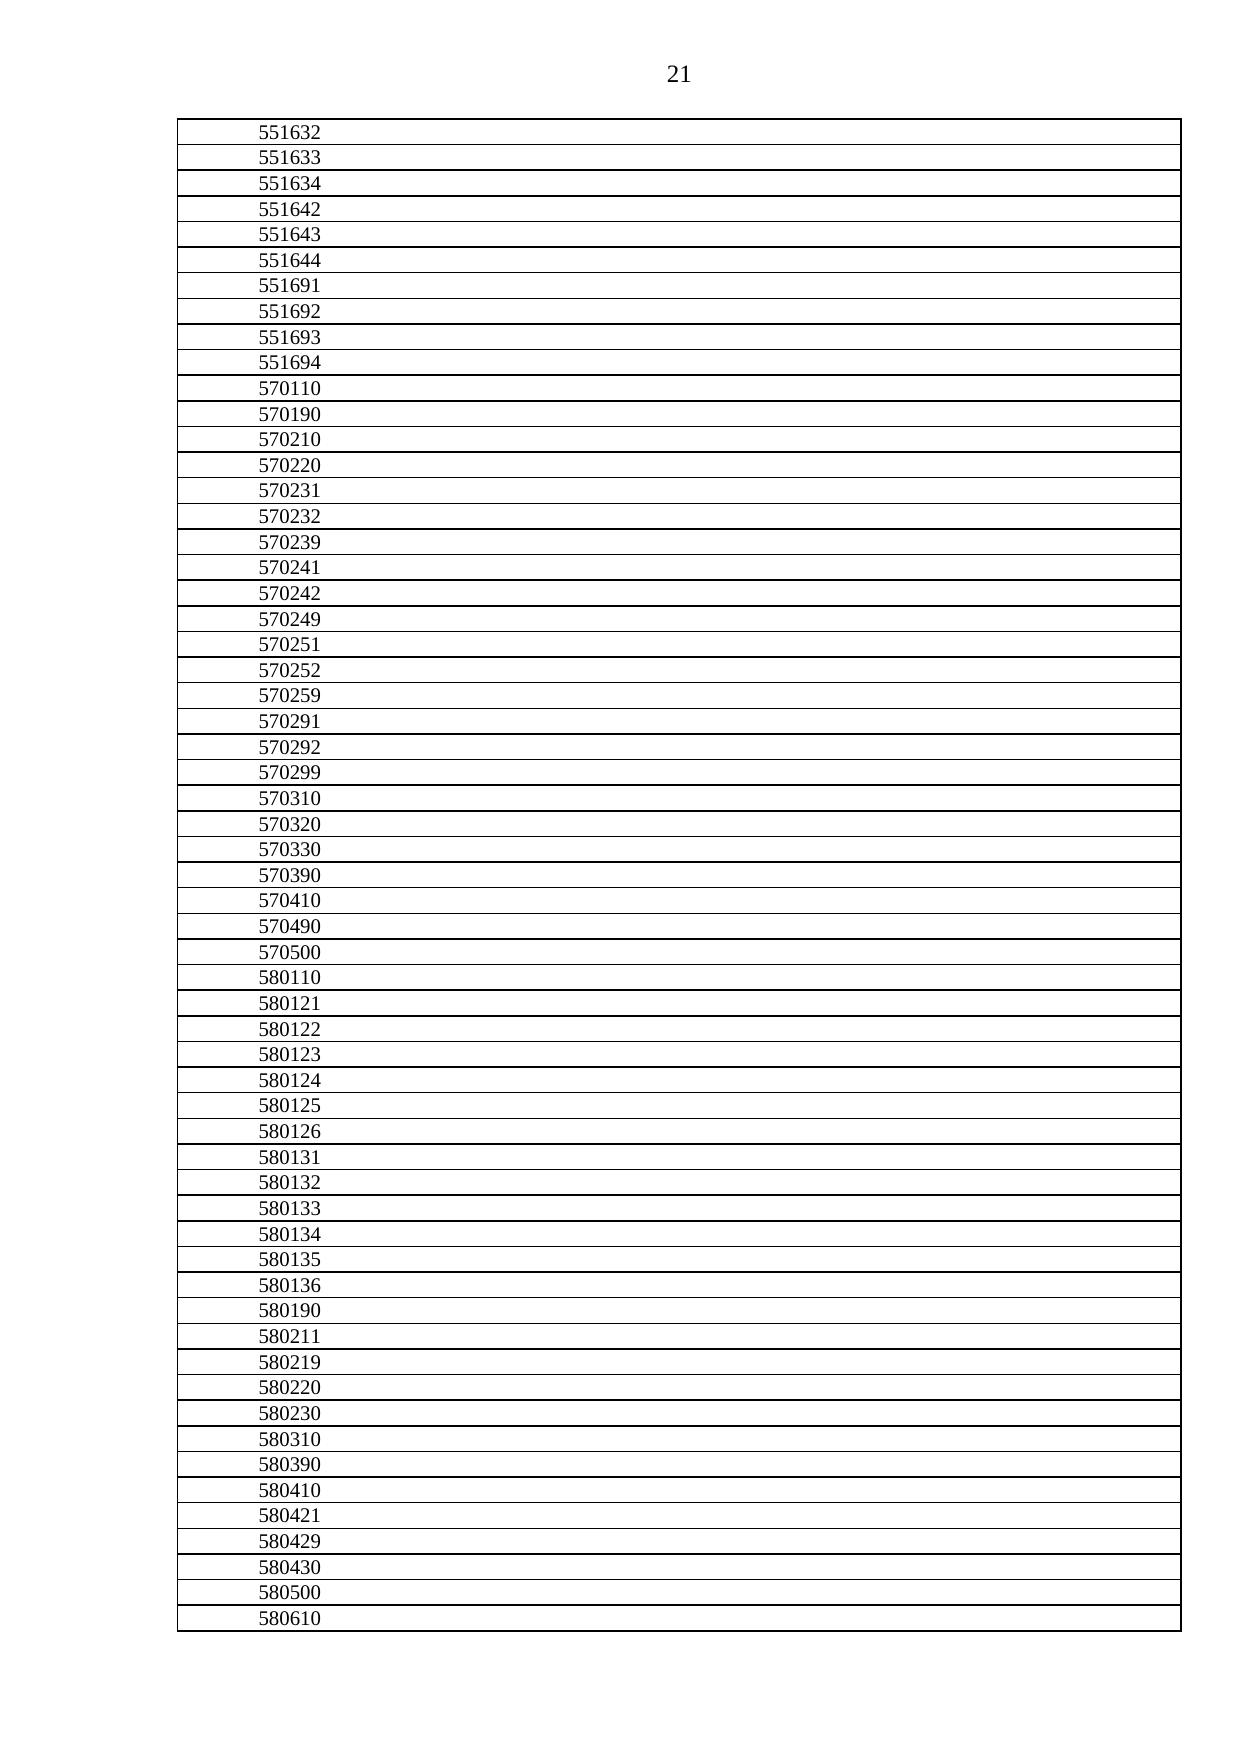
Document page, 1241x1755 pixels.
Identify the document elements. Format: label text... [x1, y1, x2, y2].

table_cell 580220 [178, 1375, 1180, 1399]
table_cell 551632 [178, 120, 1180, 144]
table_cell 580390 [178, 1452, 1180, 1476]
table_cell 570390 [178, 863, 1180, 887]
table_cell 580190 [178, 1298, 1180, 1322]
table_cell 570292 [178, 735, 1180, 759]
table_cell 551642 [178, 197, 1180, 221]
table_cell 570241 [178, 555, 1180, 579]
table_cell 580122 [178, 1017, 1180, 1041]
table_cell 580121 [178, 991, 1180, 1015]
table_cell 551634 [178, 171, 1180, 195]
table_cell 570490 [178, 914, 1180, 938]
table_cell 551643 [178, 222, 1180, 246]
table_cell 580126 [178, 1119, 1180, 1143]
table_cell 580124 [178, 1068, 1180, 1092]
table_cell 580429 [178, 1529, 1180, 1553]
table_cell 580421 [178, 1503, 1180, 1527]
table_cell 580131 [178, 1145, 1180, 1169]
table_cell 580132 [178, 1170, 1180, 1194]
table_cell 580310 [178, 1427, 1180, 1451]
table_cell 551644 [178, 248, 1180, 272]
table_cell 570231 [178, 478, 1180, 502]
table_cell 570251 [178, 632, 1180, 656]
table_cell 580134 [178, 1222, 1180, 1246]
table_cell 580110 [178, 965, 1180, 989]
table_cell 570110 [178, 376, 1180, 400]
table_cell 570330 [178, 837, 1180, 861]
table_cell 551692 [178, 299, 1180, 323]
table_cell 570500 [178, 940, 1180, 964]
table_cell 580135 [178, 1247, 1180, 1271]
table_cell 570320 [178, 812, 1180, 836]
table_cell 580610 [178, 1606, 1180, 1630]
table_cell 570259 [178, 683, 1180, 707]
table_cell 580211 [178, 1324, 1180, 1348]
table_cell 580125 [178, 1093, 1180, 1117]
table_cell 580123 [178, 1042, 1180, 1066]
table_cell 570190 [178, 402, 1180, 426]
table_cell 580136 [178, 1273, 1180, 1297]
table_cell 551633 [178, 145, 1180, 169]
table_cell 570252 [178, 658, 1180, 682]
table_cell 570310 [178, 786, 1180, 810]
table_cell 580410 [178, 1478, 1180, 1502]
table_cell 570410 [178, 888, 1180, 912]
table_cell 580230 [178, 1401, 1180, 1425]
table_cell 570249 [178, 607, 1180, 631]
table_cell 570291 [178, 709, 1180, 733]
table_cell 570239 [178, 530, 1180, 554]
table_cell 580219 [178, 1350, 1180, 1374]
table_cell 570242 [178, 581, 1180, 605]
table_cell 570220 [178, 453, 1180, 477]
table_cell 570210 [178, 427, 1180, 451]
table_cell 580500 [178, 1580, 1180, 1604]
table_cell 570232 [178, 504, 1180, 528]
table_cell 551694 [178, 350, 1180, 374]
table_cell 551693 [178, 325, 1180, 349]
table_cell 580133 [178, 1196, 1180, 1220]
table_cell 580430 [178, 1555, 1180, 1579]
table_cell 551691 [178, 273, 1180, 297]
table_cell 570299 [178, 760, 1180, 784]
